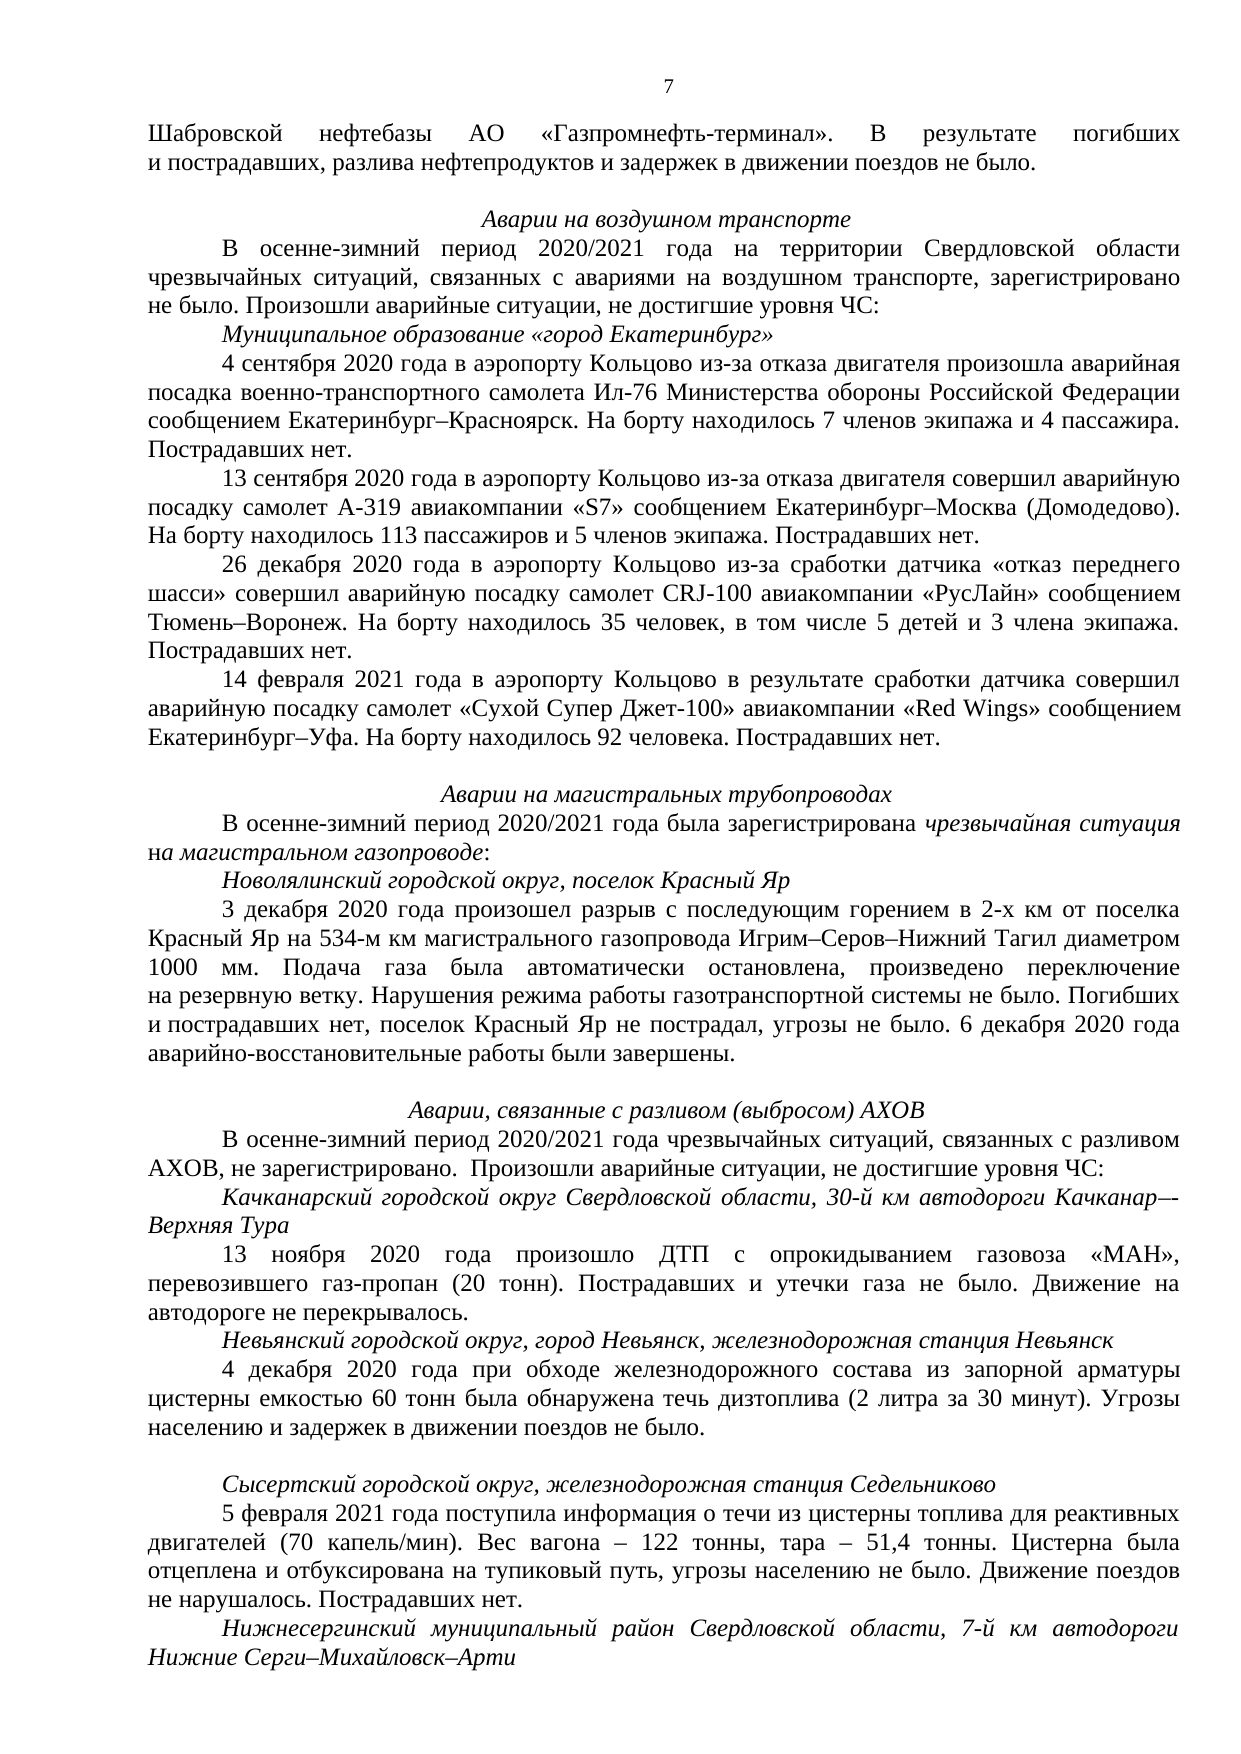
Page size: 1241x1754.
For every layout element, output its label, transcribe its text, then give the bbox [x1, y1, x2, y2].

text Нижнесергинский муниципальный район Свердловской области, 7-й км автодороги Нижние Серги–Михайловск–Арти [148, 1613, 1181, 1671]
text 13 сентября 2020 года в аэропорту Кольцово из-за отказа двигателя совершил аварийную посадку самолет А-319 авиакомпании «S7» сообщением Екатеринбург–Москва (Домодедово). На борту находилось 113 пассажиров и 5 членов экипажа. Пострадавших нет. [148, 463, 1181, 549]
text Муниципальное образование «город Екатеринбург» [148, 319, 1181, 348]
text 4 декабря 2020 года при обходе железнодорожного состава из запорной арматуры цистерны емкостью 60 тонн была обнаружена течь дизтоплива (2 литра за 30 минут). Угрозы населению и задержек в движении поездов не было. [148, 1354, 1181, 1441]
text В осенне-зимний период 2020/2021 года была зарегистрирована чрезвычайная ситуация на магистральном газопроводе: [148, 808, 1181, 866]
text Аварии на магистральных трубопроводах [148, 779, 1181, 808]
text 13 ноября 2020 года произошло ДТП с опрокидыванием газовоза «МАН», перевозившего газ-пропан (20 тонн). Пострадавших и утечки газа не было. Движение на автодороге не перекрывалось. [148, 1239, 1181, 1326]
text 26 декабря 2020 года в аэропорту Кольцово из-за сработки датчика «отказ переднего шасси» совершил аварийную посадку самолет CRJ-100 авиакомпании «РусЛайн» сообщением Тюмень–Воронеж. На борту находилось 35 человек, в том числе 5 детей и 3 члена экипажа. Пострадавших нет. [148, 549, 1181, 664]
text Сысертский городской округ, железнодорожная станция Седельниково [148, 1469, 1181, 1498]
text Невьянский городской округ, город Невьянск, железнодорожная станция Невьянск [148, 1326, 1181, 1354]
text 4 сентября 2020 года в аэропорту Кольцово из-за отказа двигателя произошла аварийная посадка военно-транспортного самолета Ил-76 Министерства обороны Российской Федерации сообщением Екатеринбург–Красноярск. На борту находилось 7 членов экипажа и 4 пассажира. Пострадавших нет. [148, 348, 1181, 463]
text Аварии на воздушном транспорте [148, 204, 1181, 233]
text 14 февраля 2021 года в аэропорту Кольцово в результате сработки датчика совершил аварийную посадку самолет «Сухой Супер Джет-100» авиакомпании «Red Wings» сообщением Екатеринбург–Уфа. На борту находилось 92 человека. Пострадавших нет. [148, 664, 1181, 751]
text Новолялинский городской округ, поселок Красный Яр [148, 866, 1181, 894]
text Качканарский городской округ Свердловской области, 30-й км автодороги Качканар–-Верхняя Тура [148, 1182, 1181, 1239]
text 3 декабря 2020 года произошел разрыв с последующим горением в 2-х км от поселка Красный Яр на 534-м км магистрального газопровода Игрим–Серов–Нижний Тагил диаметром 1000 мм. Подача газа была автоматически остановлена, произведено переключение на резервную ветку. Нарушения режима работы газотранспортной системы не было. Погибших и пострадавших нет, поселок Красный Яр не пострадал, угрозы не было. 6 декабря 2020 года аварийно-восстановительные работы были завершены. [148, 894, 1181, 1067]
text Аварии, связанные с разливом (выбросом) АХОВ [148, 1096, 1181, 1124]
text В осенне-зимний период 2020/2021 года на территории Свердловской области чрезвычайных ситуаций, связанных с авариями на воздушном транспорте, зарегистрировано не было. Произошли аварийные ситуации, не достигшие уровня ЧС: [148, 233, 1181, 319]
text В осенне-зимний период 2020/2021 года чрезвычайных ситуаций, связанных с разливом АХОВ, не зарегистрировано. Произошли аварийные ситуации, не достигшие уровня ЧС: [148, 1124, 1181, 1182]
text Шабровской нефтебазы АО «Газпромнефть-терминал». В результате погибших и пострадавших, разлива нефтепродуктов и задержек в движении поездов не было. [148, 118, 1181, 176]
text 5 февраля 2021 года поступила информация о течи из цистерны топлива для реактивных двигателей (70 капель/мин). Вес вагона – 122 тонны, тара – 51,4 тонны. Цистерна была отцеплена и отбуксирована на тупиковый путь, угрозы населению не было. Движение поездов не нарушалось. Пострадавших нет. [148, 1498, 1181, 1613]
